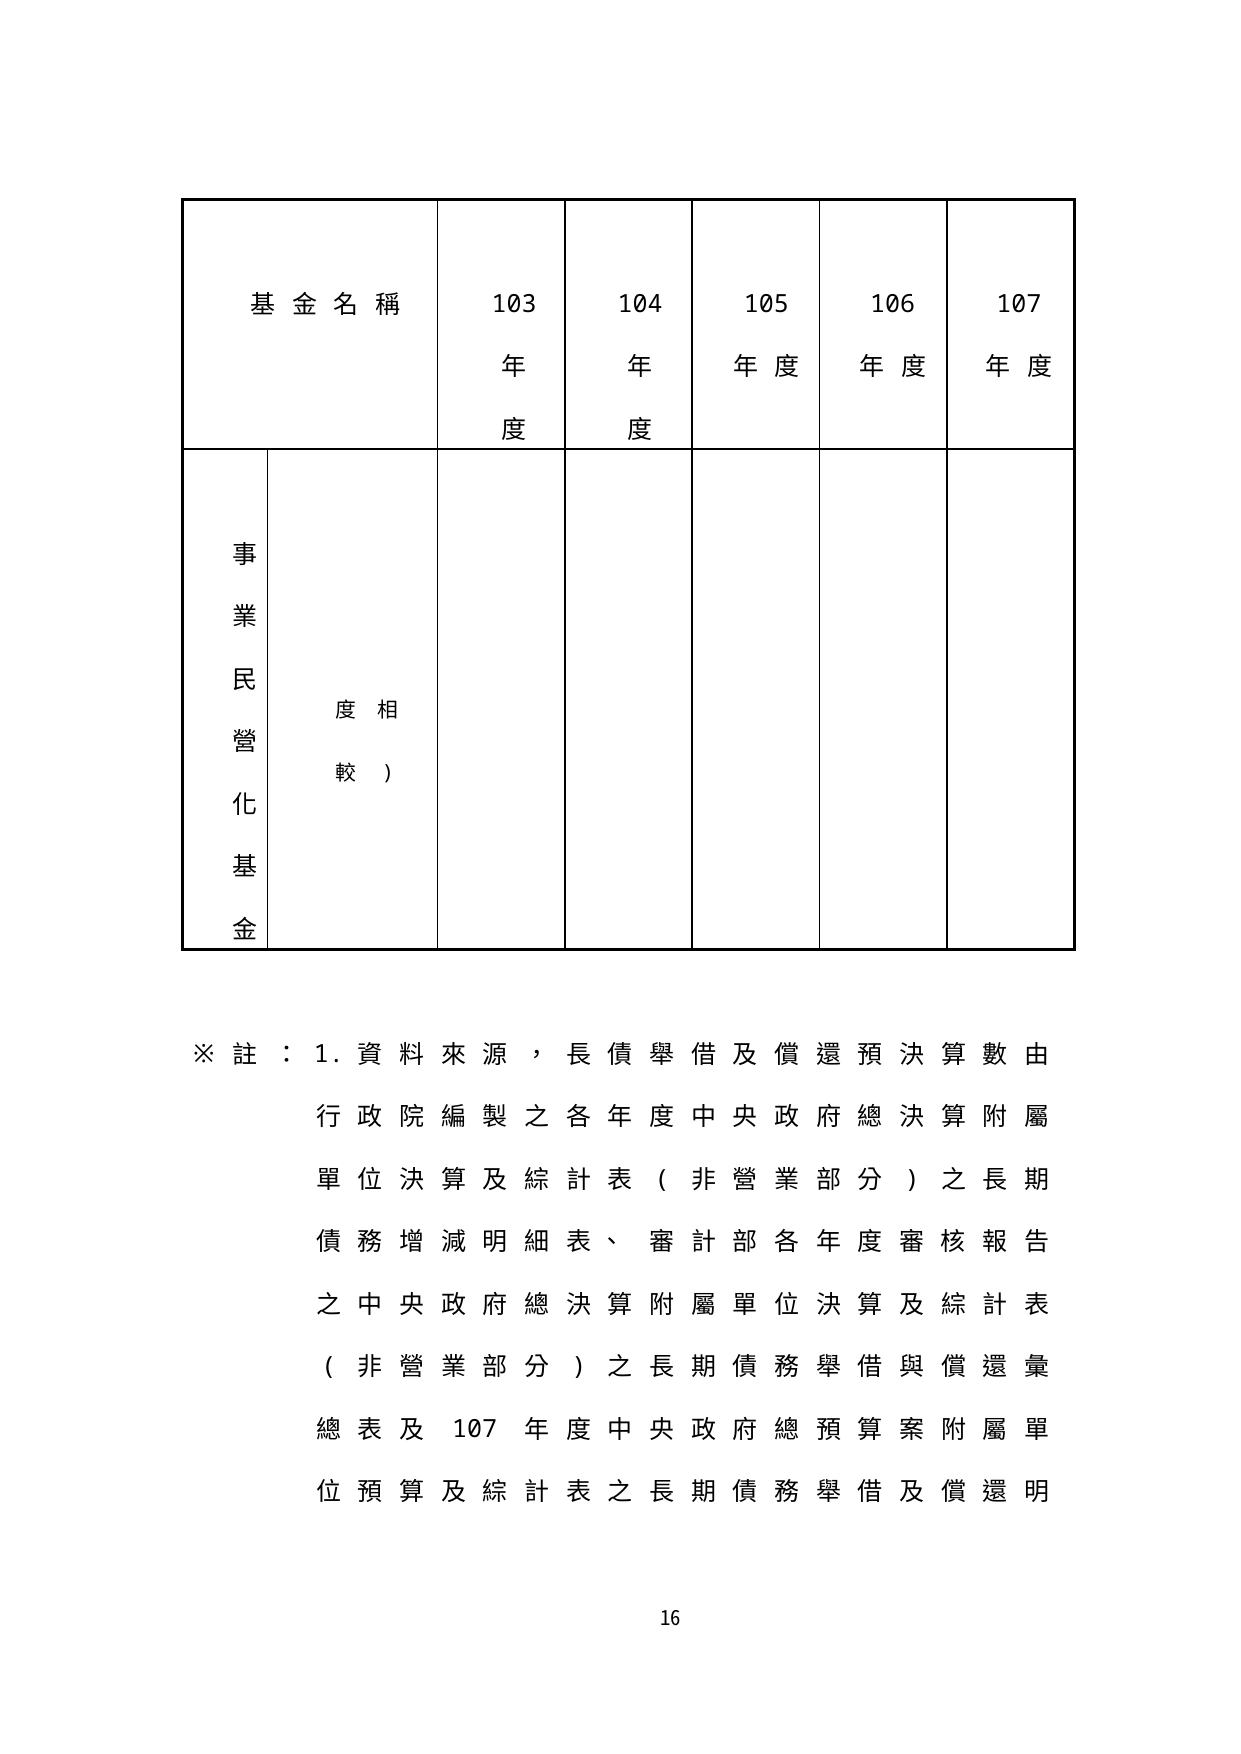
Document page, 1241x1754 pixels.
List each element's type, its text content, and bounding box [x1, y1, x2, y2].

table_header 基金名稱 [184, 201, 437, 448]
table_cell [820, 450, 946, 948]
table_header 103年度 [438, 201, 564, 448]
table_cell [566, 450, 691, 948]
table_cell 度相較) [268, 450, 437, 948]
table_header 107年度 [948, 201, 1073, 448]
table_header 105年度 [693, 201, 819, 448]
table_cell [948, 450, 1073, 948]
table_cell 事業民營化基金 [184, 450, 267, 948]
text ※註：1.資料來源，長債舉借及償還預決算數由行政院編製之各年度中央政府總決算附屬單位決算及綜計表(非營業部分)之長期債務增減明細表、審計部各年度審核報告之中央政府總決算附屬單位決算及綜計表(非營業部分)之長期債務舉借與償還彙總表及107年度中央政府總預算案附屬單位預算及綜計表之長期債務舉借及償還明 [183, 1011, 1058, 1511]
table_cell [438, 450, 564, 948]
table_header 106年度 [820, 201, 946, 448]
table_cell [693, 450, 819, 948]
table_header 104年度 [566, 201, 691, 448]
